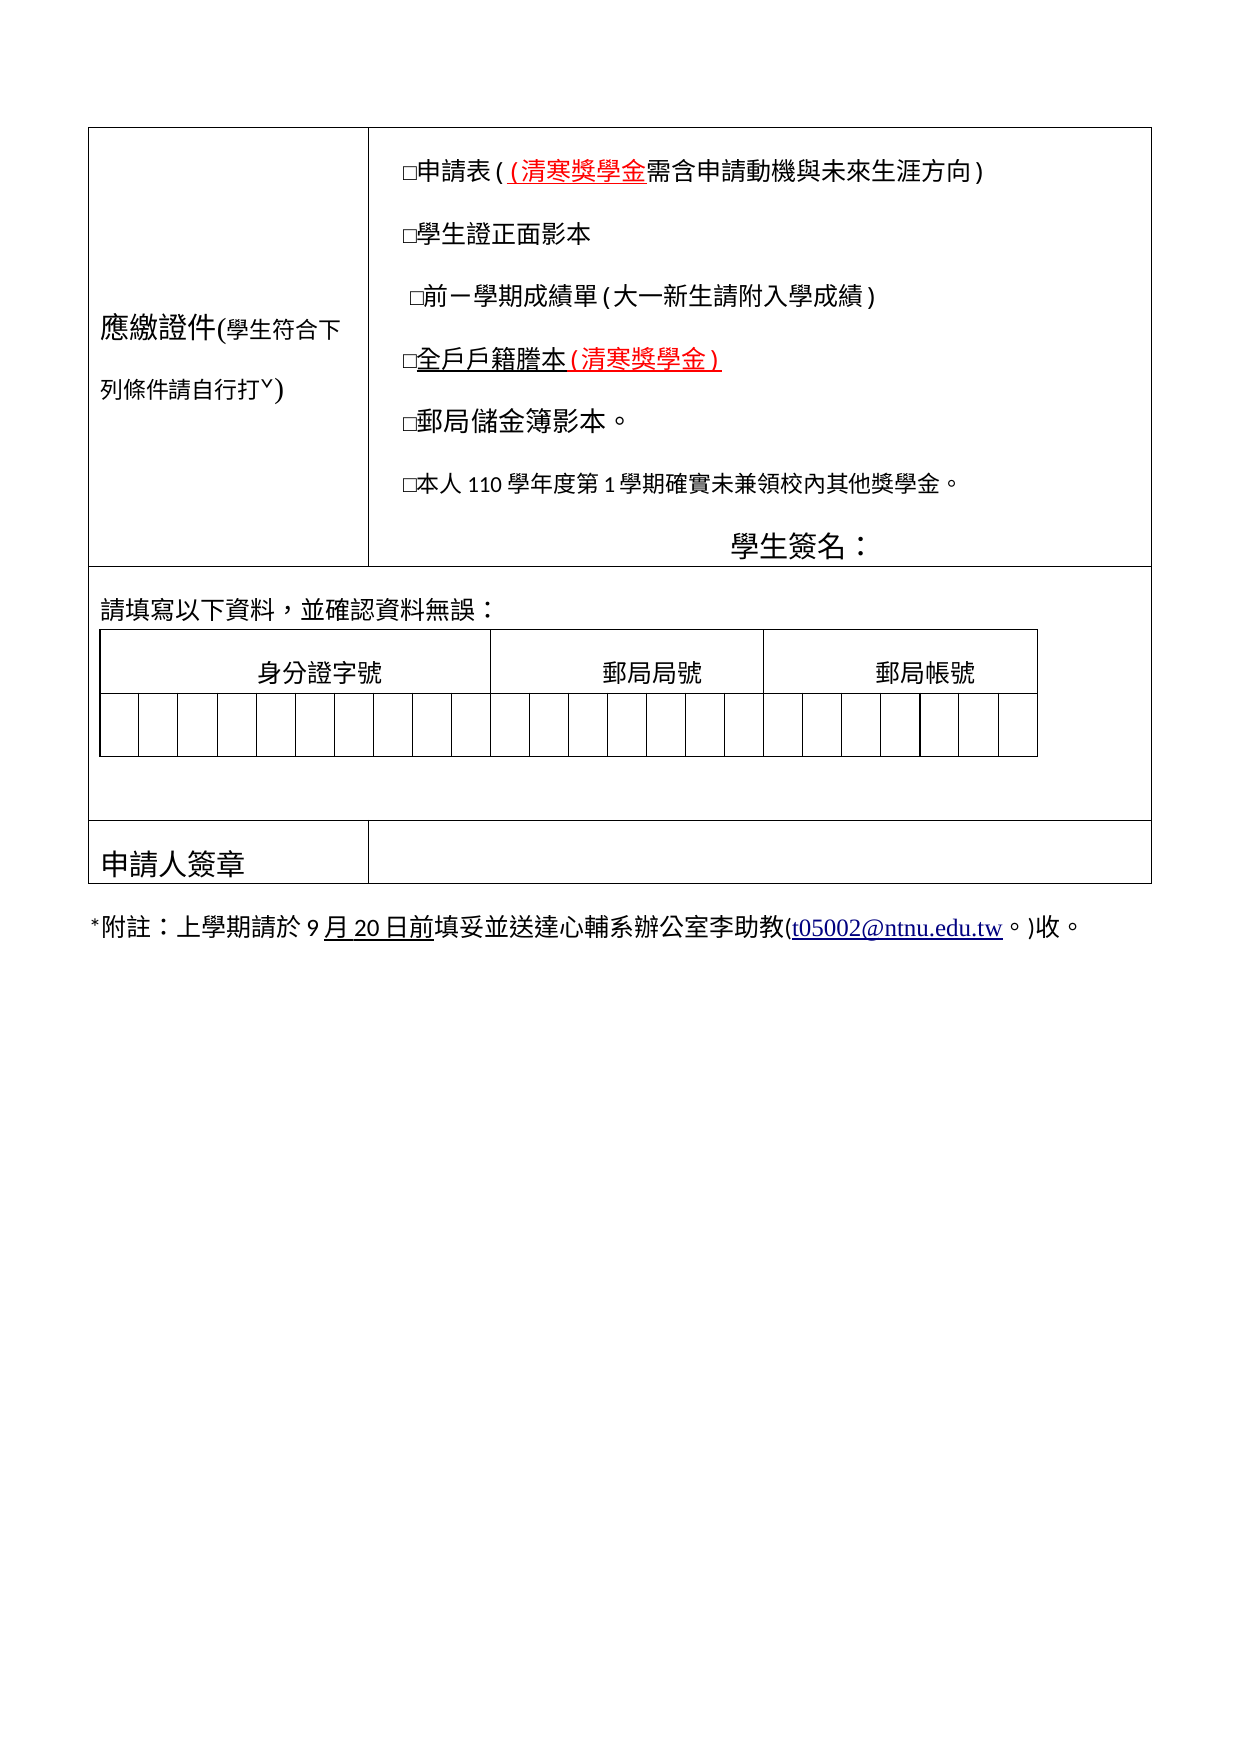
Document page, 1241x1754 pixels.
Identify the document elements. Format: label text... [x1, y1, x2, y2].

table_cell [647, 694, 685, 756]
table_cell 請填寫以下資料，並確認資料無誤： [89, 567, 1151, 820]
table_cell [569, 694, 607, 756]
table_cell [452, 694, 490, 756]
table_cell [999, 694, 1037, 756]
table_cell [686, 694, 724, 756]
table_cell [369, 821, 1151, 883]
table_cell [296, 694, 334, 756]
table_header 郵局帳號 [764, 630, 1037, 693]
table_cell [257, 694, 295, 756]
table_cell [491, 694, 529, 756]
table_cell [139, 694, 177, 756]
table_cell [959, 694, 998, 756]
table_cell [921, 694, 958, 756]
table_cell [101, 694, 138, 756]
table_header 身分證字號 [101, 630, 490, 693]
table_cell [413, 694, 451, 756]
table_cell [374, 694, 412, 756]
table_cell □申請表((清寒獎學金需含申請動機與未來生涯方向) □學生證正面影本 □前ㄧ學期成績單(大一新生請附入學成績) □全戶戶籍謄本(清寒獎學金) □郵局儲金簿影本。 □本人110 學年度第1學期確實未兼領校內其他獎學金。 學生簽名： [369, 128, 1151, 566]
table_cell [842, 694, 880, 756]
table_cell [335, 694, 373, 756]
table_cell [764, 694, 802, 756]
table_cell [725, 694, 763, 756]
table_cell 應繳證件(學生符合下列條件請自行打ˇ) [89, 128, 368, 566]
table_cell 申請人簽章 [89, 821, 368, 883]
table_cell [803, 694, 841, 756]
table_cell [530, 694, 568, 756]
table_cell [608, 694, 646, 756]
table_cell [218, 694, 256, 756]
table_cell [881, 694, 919, 756]
table_header 郵局局號 [491, 630, 763, 693]
text *附註：上學期請於9月20日前填妥並送達心輔系辦公室李助教(t05002@ntnu.edu.tw。)收。 [89, 884, 1152, 947]
table_cell [178, 694, 217, 756]
